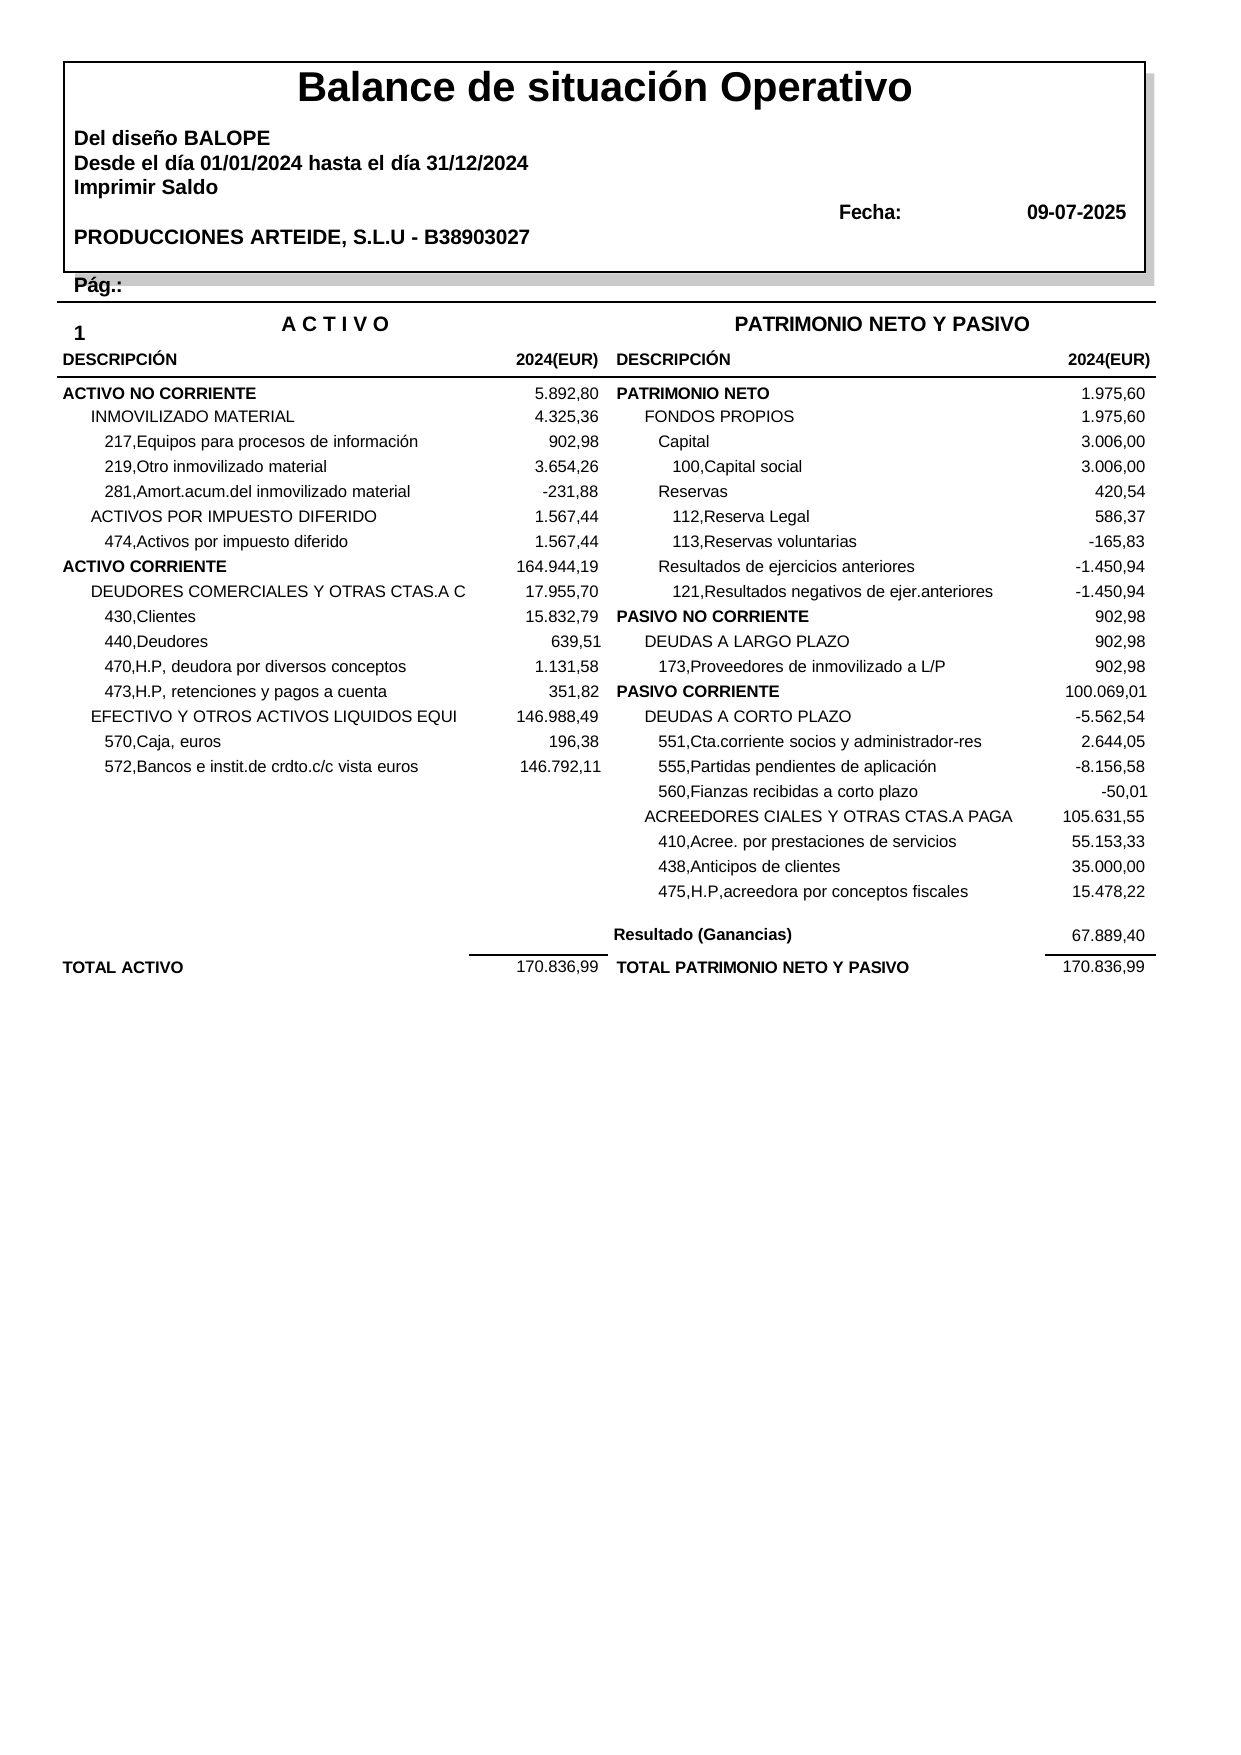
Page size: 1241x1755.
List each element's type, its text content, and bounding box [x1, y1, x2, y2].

table_cell 4.325,36 [469, 405, 608, 430]
table_cell [1156, 755, 1161, 780]
table_cell 196,38 [469, 730, 608, 755]
table_cell DEUDAS A CORTO PLAZO [608, 705, 1045, 730]
table_cell 2.644,05 [1045, 730, 1156, 755]
table_cell 438,Anticipos de clientes [608, 855, 1045, 880]
table_cell [57, 914, 469, 954]
table_cell -1.450,94 [1045, 580, 1156, 605]
table_cell 113,Reservas voluntarias [608, 530, 1045, 555]
table_cell [1156, 455, 1161, 480]
table_cell 902,98 [1045, 630, 1156, 655]
table_cell 170.836,99 [1045, 956, 1156, 984]
table_cell ACTIVO NO CORRIENTE [57, 378, 469, 405]
table_cell [1156, 914, 1161, 954]
table_cell Reservas [608, 480, 1045, 505]
table_header 2024(EUR) [469, 303, 608, 376]
table_cell 1.975,60 [1045, 378, 1156, 405]
table_cell 570,Caja, euros [57, 730, 469, 755]
table_cell [57, 880, 469, 914]
table_cell ACTIVOS POR IMPUESTO DIFERIDO [57, 505, 469, 530]
table_cell [1156, 405, 1161, 430]
table_cell -50,01 [1045, 780, 1156, 805]
table_cell [1156, 430, 1161, 455]
table_cell -165,83 [1045, 530, 1156, 555]
table_cell -1.450,94 [1045, 555, 1156, 580]
table_cell 470,H.P, deudora por diversos conceptos [57, 655, 469, 680]
table_cell 902,98 [1045, 605, 1156, 630]
table_cell [469, 805, 608, 830]
table_cell 902,98 [1045, 655, 1156, 680]
table_cell [1156, 376, 1161, 405]
table_cell TOTAL PATRIMONIO NETO Y PASIVO [608, 954, 1045, 984]
table_cell 551,Cta.corriente socios y administrador-res [608, 730, 1045, 755]
table_cell 1.567,44 [469, 530, 608, 555]
table_cell 173,Proveedores de inmovilizado a L/P [608, 655, 1045, 680]
table_cell 902,98 [469, 430, 608, 455]
table_header 2024(EUR) [1045, 303, 1156, 376]
table_cell 100,Capital social [608, 455, 1045, 480]
table_cell FONDOS PROPIOS [608, 405, 1045, 430]
table_cell 1.131,58 [469, 655, 608, 680]
table_cell Resultado (Ganancias) [608, 914, 1045, 954]
table_cell [469, 914, 608, 954]
table_cell 560,Fianzas recibidas a corto plazo [608, 780, 1045, 805]
table_cell ACREEDORES CIALES Y OTRAS CTAS.A PAGA [608, 805, 1045, 830]
table_cell 100.069,01 [1045, 680, 1156, 705]
table_cell [469, 880, 608, 914]
table_cell 112,Reserva Legal [608, 505, 1045, 530]
table_cell [1156, 530, 1161, 555]
table_cell [1156, 605, 1161, 630]
table_cell EFECTIVO Y OTROS ACTIVOS LIQUIDOS EQUI [57, 705, 469, 730]
table_cell [1156, 630, 1161, 655]
table_cell 164.944,19 [469, 555, 608, 580]
table_cell DEUDAS A LARGO PLAZO [608, 630, 1045, 655]
table_header [1156, 301, 1161, 376]
table_cell [1156, 480, 1161, 505]
table_cell 17.955,70 [469, 580, 608, 605]
table_cell 474,Activos por impuesto diferido [57, 530, 469, 555]
table_cell -8.156,58 [1045, 755, 1156, 780]
table_cell Capital [608, 430, 1045, 455]
table_cell -5.562,54 [1045, 705, 1156, 730]
table_cell 67.889,40 [1045, 914, 1156, 954]
table_cell [57, 805, 469, 830]
table_cell 15.832,79 [469, 605, 608, 630]
table_cell [1156, 555, 1161, 580]
table_cell -231,88 [469, 480, 608, 505]
table_cell 146.792,11 [469, 755, 608, 780]
table_cell DEUDORES COMERCIALES Y OTRAS CTAS.A C [57, 580, 469, 605]
table_cell 3.006,00 [1045, 430, 1156, 455]
table_cell [1156, 880, 1161, 914]
table_cell 217,Equipos para procesos de información [57, 430, 469, 455]
table_cell [1156, 705, 1161, 730]
table_cell [1156, 730, 1161, 755]
table_cell 281,Amort.acum.del inmovilizado material [57, 480, 469, 505]
table_cell [469, 780, 608, 805]
table_cell 146.988,49 [469, 705, 608, 730]
table_cell 55.153,33 [1045, 830, 1156, 855]
table_cell [1156, 505, 1161, 530]
table_cell 170.836,99 [469, 956, 608, 984]
table_cell [57, 855, 469, 880]
table_cell PASIVO NO CORRIENTE [608, 605, 1045, 630]
table_cell [1156, 954, 1161, 984]
table_cell 5.892,80 [469, 378, 608, 405]
table_cell [1156, 830, 1161, 855]
table_cell [57, 780, 469, 805]
table_cell [1156, 780, 1161, 805]
table_header PATRIMONIO NETO Y PASIVO DESCRIPCIÓN [608, 303, 1045, 376]
table_cell 1.975,60 [1045, 405, 1156, 430]
table_cell 475,H.P,acreedora por conceptos fiscales [608, 880, 1045, 914]
table_cell 639,51 [469, 630, 608, 655]
table_cell TOTAL ACTIVO [57, 954, 469, 984]
table_cell [57, 830, 469, 855]
table_cell 420,54 [1045, 480, 1156, 505]
table_cell 3.654,26 [469, 455, 608, 480]
table_header A C T I V O DESCRIPCIÓN [57, 303, 469, 376]
table_cell ACTIVO CORRIENTE [57, 555, 469, 580]
table_cell 430,Clientes [57, 605, 469, 630]
table_cell INMOVILIZADO MATERIAL [57, 405, 469, 430]
table_cell 555,Partidas pendientes de aplicación [608, 755, 1045, 780]
table_cell 440,Deudores [57, 630, 469, 655]
table_cell 3.006,00 [1045, 455, 1156, 480]
table_cell [1156, 855, 1161, 880]
table_cell [1156, 805, 1161, 830]
table_cell 219,Otro inmovilizado material [57, 455, 469, 480]
table_cell 351,82 [469, 680, 608, 705]
table_cell 105.631,55 [1045, 805, 1156, 830]
table_cell [1156, 655, 1161, 680]
table_cell 1.567,44 [469, 505, 608, 530]
table_cell 572,Bancos e instit.de crdto.c/c vista euros [57, 755, 469, 780]
table_cell [469, 855, 608, 880]
table_cell [1156, 580, 1161, 605]
table_cell [1156, 680, 1161, 705]
table_cell 473,H.P, retenciones y pagos a cuenta [57, 680, 469, 705]
table_cell 35.000,00 [1045, 855, 1156, 880]
table_cell 410,Acree. por prestaciones de servicios [608, 830, 1045, 855]
table_cell [469, 830, 608, 855]
table_cell PATRIMONIO NETO [608, 378, 1045, 405]
table_cell 15.478,22 [1045, 880, 1156, 914]
table_cell Resultados de ejercicios anteriores [608, 555, 1045, 580]
table_cell 586,37 [1045, 505, 1156, 530]
table_cell 121,Resultados negativos de ejer.anteriores [608, 580, 1045, 605]
table_cell PASIVO CORRIENTE [608, 680, 1045, 705]
